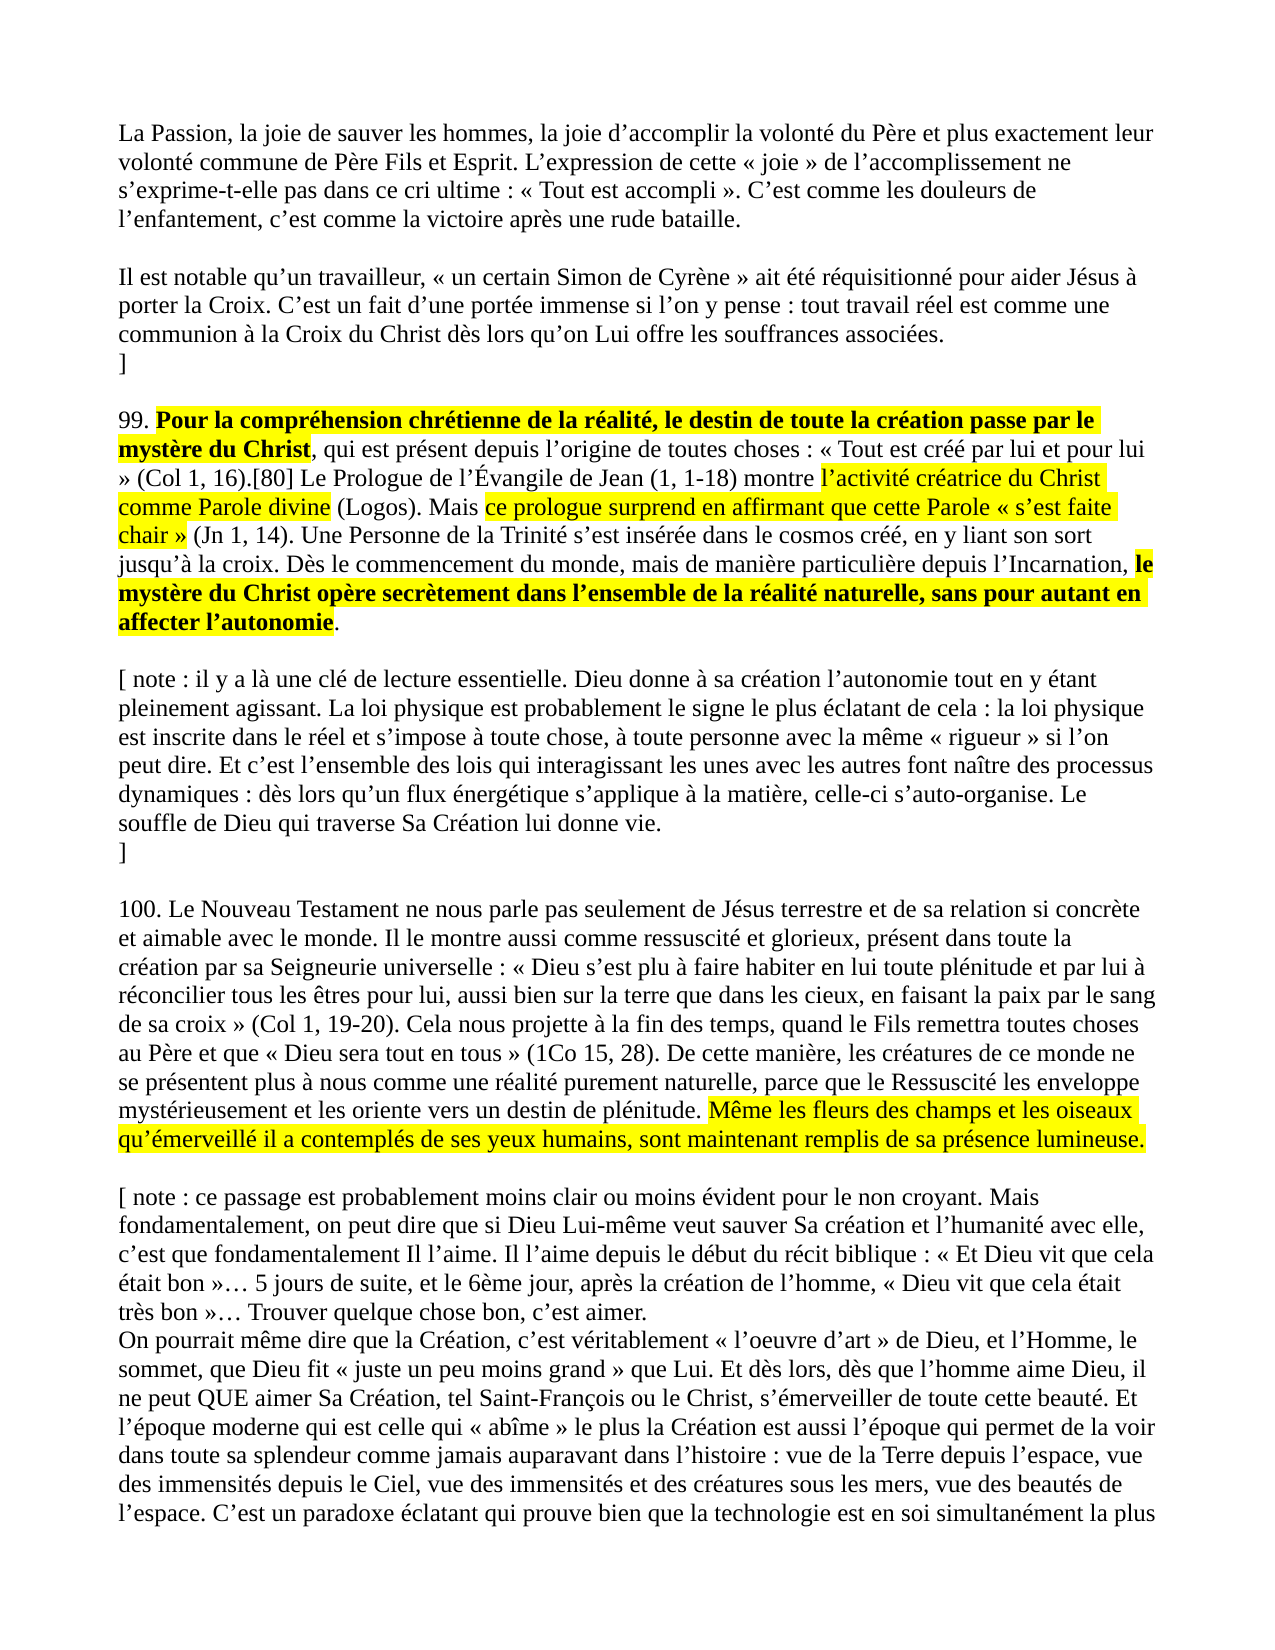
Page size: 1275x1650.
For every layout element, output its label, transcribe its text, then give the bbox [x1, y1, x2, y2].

text ] [118, 348, 1157, 377]
text 99. Pour la compréhension chrétienne de la réalité, le destin de toute la création passe par le mystère du Christ, qui est présent depuis l’origine de toutes choses : « Tout est créé par lui et pour lui » (Col 1, 16).[80] Le Prologue de l’Évangile de Jean (1, 1-18) montre l’activité créatrice du Christ comme Parole divine (Logos). Mais ce prologue surprend en affirmant que cette Parole « s’est faite chair » (Jn 1, 14). Une Personne de la Trinité s’est insérée dans le cosmos créé, en y liant son sort jusqu’à la croix. Dès le commencement du monde, mais de manière particulière depuis l’Incarnation, le mystère du Christ opère secrètement dans l’ensemble de la réalité naturelle, sans pour autant en affecter l’autonomie. [118, 406, 1157, 636]
text [ note : il y a là une clé de lecture essentielle. Dieu donne à sa création l’autonomie tout en y étant pleinement agissant. La loi physique est probablement le signe le plus éclatant de cela : la loi physique est inscrite dans le réel et s’impose à toute chose, à toute personne avec la même « rigueur » si l’on peut dire. Et c’est l’ensemble des lois qui interagissant les unes avec les autres font naître des processus dynamiques : dès lors qu’un flux énergétique s’applique à la matière, celle-ci s’auto-organise. Le souffle de Dieu qui traverse Sa Création lui donne vie. [118, 664, 1157, 837]
text ] [118, 837, 1157, 866]
text 100. Le Nouveau Testament ne nous parle pas seulement de Jésus terrestre et de sa relation si concrète et aimable avec le monde. Il le montre aussi comme ressuscité et glorieux, présent dans toute la création par sa Seigneurie universelle : « Dieu s’est plu à faire habiter en lui toute plénitude et par lui à réconcilier tous les êtres pour lui, aussi bien sur la terre que dans les cieux, en faisant la paix par le sang de sa croix » (Col 1, 19-20). Cela nous projette à la fin des temps, quand le Fils remettra toutes choses au Père et que « Dieu sera tout en tous » (1Co 15, 28). De cette manière, les créatures de ce monde ne se présentent plus à nous comme une réalité purement naturelle, parce que le Ressuscité les enveloppe mystérieusement et les oriente vers un destin de plénitude. Même les fleurs des champs et les oiseaux qu’émerveillé il a contemplés de ses yeux humains, sont maintenant remplis de sa présence lumineuse. [118, 894, 1157, 1153]
text [ note : ce passage est probablement moins clair ou moins évident pour le non croyant. Mais fondamentalement, on peut dire que si Dieu Lui-même veut sauver Sa création et l’humanité avec elle, c’est que fondamentalement Il l’aime. Il l’aime depuis le début du récit biblique : « Et Dieu vit que cela était bon »… 5 jours de suite, et le 6ème jour, après la création de l’homme, « Dieu vit que cela était très bon »… Trouver quelque chose bon, c’est aimer. [118, 1182, 1157, 1326]
text La Passion, la joie de sauver les hommes, la joie d’accomplir la volonté du Père et plus exactement leur volonté commune de Père Fils et Esprit. L’expression de cette « joie » de l’accomplissement ne s’exprime-t-elle pas dans ce cri ultime : « Tout est accompli ». C’est comme les douleurs de l’enfantement, c’est comme la victoire après une rude bataille. [118, 118, 1157, 233]
text On pourrait même dire que la Création, c’est véritablement « l’oeuvre d’art » de Dieu, et l’Homme, le sommet, que Dieu fit « juste un peu moins grand » que Lui. Et dès lors, dès que l’homme aime Dieu, il ne peut QUE aimer Sa Création, tel Saint-François ou le Christ, s’émerveiller de toute cette beauté. Et l’époque moderne qui est celle qui « abîme » le plus la Création est aussi l’époque qui permet de la voir dans toute sa splendeur comme jamais auparavant dans l’histoire : vue de la Terre depuis l’espace, vue des immensités depuis le Ciel, vue des immensités et des créatures sous les mers, vue des beautés de l’espace. C’est un paradoxe éclatant qui prouve bien que la technologie est en soi simultanément la plus [118, 1326, 1157, 1527]
text Il est notable qu’un travailleur, « un certain Simon de Cyrène » ait été réquisitionné pour aider Jésus à porter la Croix. C’est un fait d’une portée immense si l’on y pense : tout travail réel est comme une communion à la Croix du Christ dès lors qu’on Lui offre les souffrances associées. [118, 262, 1157, 348]
